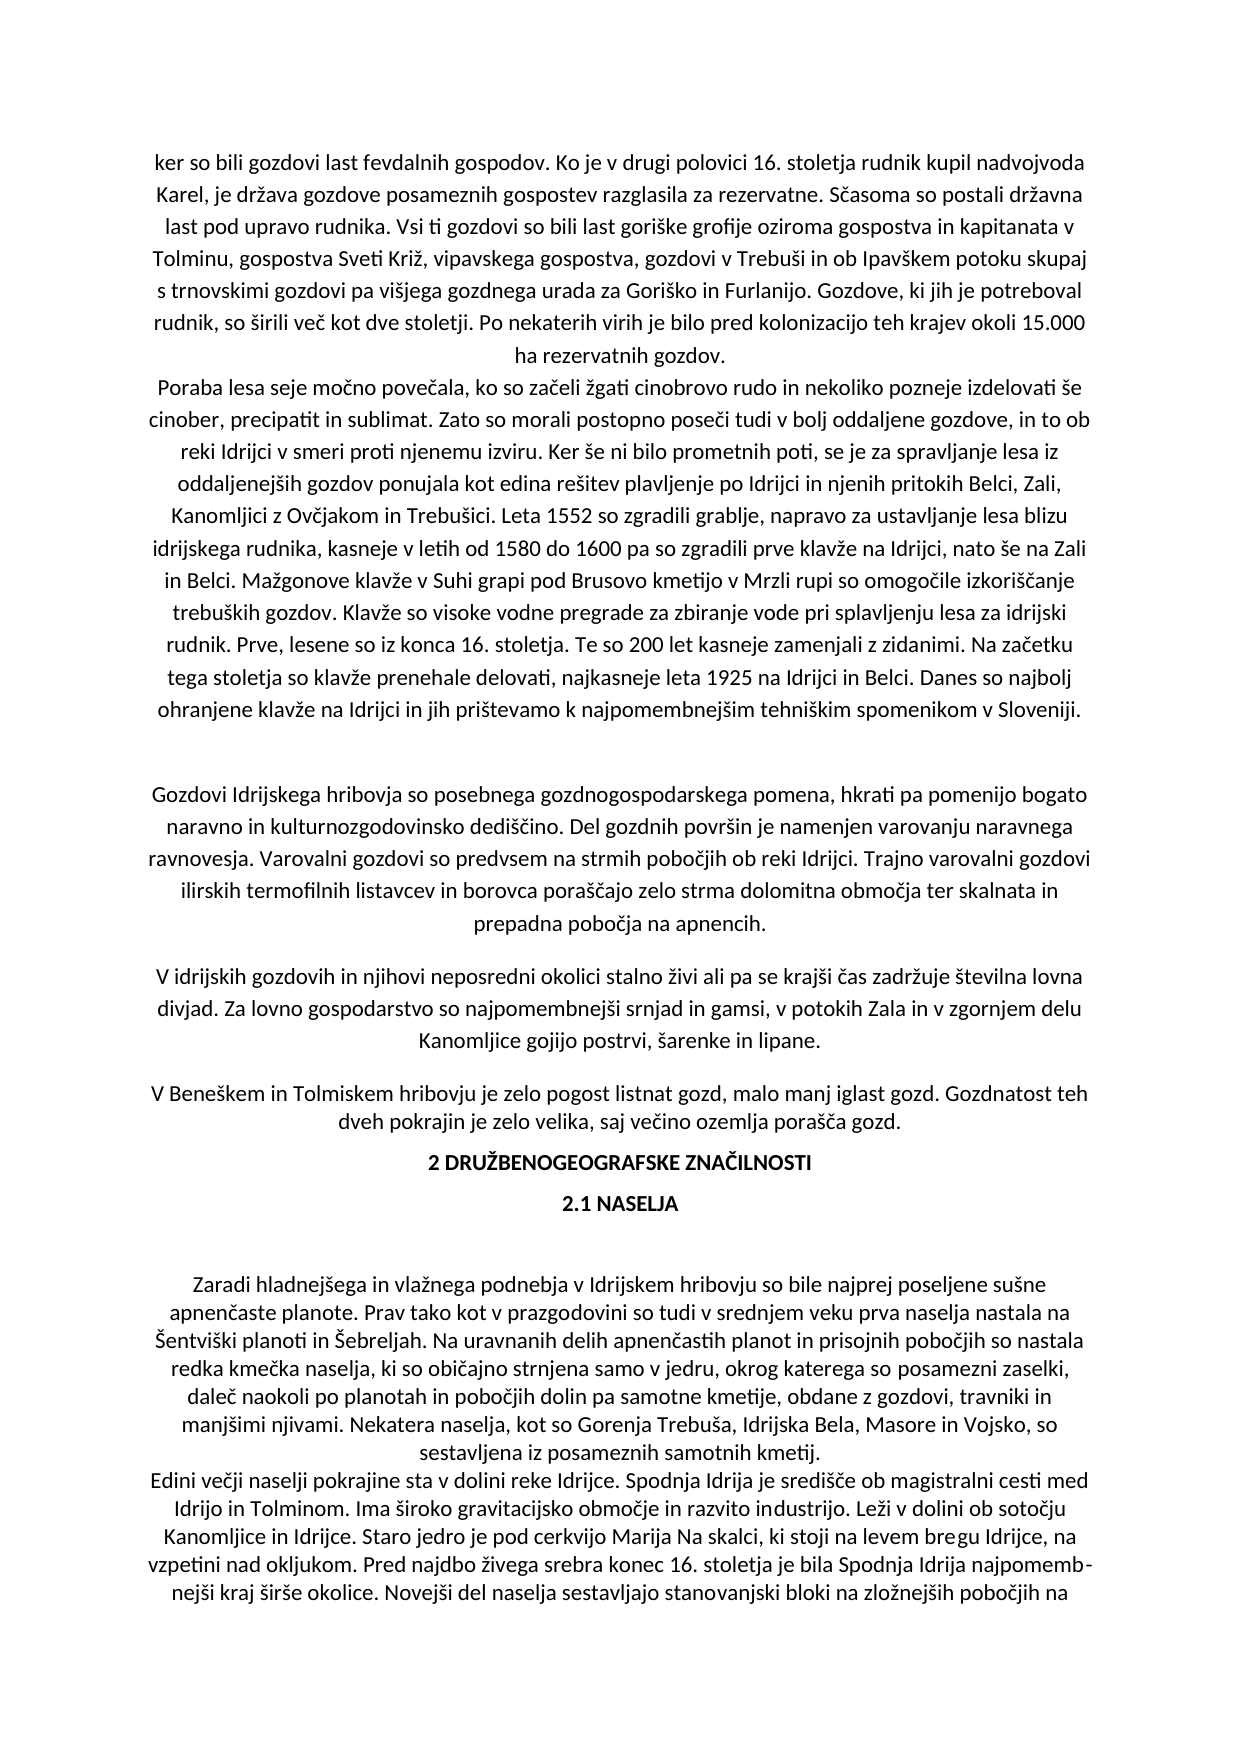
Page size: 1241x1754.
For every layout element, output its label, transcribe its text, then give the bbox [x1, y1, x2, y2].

text Poraba lesa seje močno povečala, ko so začeli žgati cinobrovo rudo in nekoliko pozneje izdelovati še cinober, precipatit in sublimat. Zato so morali postopno poseči tudi v bolj oddaljene gozdove, in to ob reki Idrijci v smeri proti njenemu izviru. Ker še ni bilo prometnih poti, se je za spravljanje lesa iz oddaljenejših gozdov ponujala kot edina rešitev plavljenje po Idrijci in njenih pritokih Belci, Zali, Kanomljici z Ovčjakom in Trebušici. Leta 1552 so zgradili grablje, napravo za ustavljanje lesa blizu idrijskega rudnika, kasneje v letih od 1580 do 1600 pa so zgradili prve klavže na Idrijci, nato še na Zali in Belci. Mažgonove klavže v Suhi grapi pod Brusovo kmetijo v Mrzli rupi so omogočile izkoriščanje trebuških gozdov. Klavže so visoke vodne pregrade za zbiranje vode pri splavljenju lesa za idrijski rudnik. Prve, lesene so iz konca 16. stoletja. Te so 200 let kasneje zamenjali z zidanimi. Na začetku tega stoletja so klavže prenehale delovati, najkasneje leta 1925 na Idrijci in Belci. Danes so najbolj ohranjene klavže na Idrijci in jih prištevamo k najpomembnejšim tehniškim spomenikom v Sloveniji. [148, 373, 1093, 723]
text Edini večji naselji pokrajine sta v dolini reke Idrijce. Spodnja Idrija je središče ob magistralni cesti med Idrijo in Tolminom. Ima široko gravitacijsko območje in razvito in­dustrijo. Leži v dolini ob sotočju Kanomljice in Idrijce. Staro jedro je pod cerkvijo Marija Na skalci, ki stoji na levem bre­gu Idrijce, na vzpetini nad okljukom. Pred najdbo živega srebra konec 16. stoletja je bila Spodnja Idrija najpomemb­nejši kraj širše okolice. Novejši del naselja sestavljajo stano­vanjski bloki na zložnejših pobočjih na [148, 1466, 1093, 1606]
text 2 DRUŽBENOGEOGRAFSKE ZNAČILNOSTI [148, 1148, 1093, 1176]
text 2.1 NASELJA [148, 1188, 1093, 1217]
text V idrijskih gozdovih in njihovi neposredni okolici stalno živi ali pa se krajši čas zadržuje številna lovna divjad. Za lovno gospodarstvo so najpomembnejši srnjad in gamsi, v potokih Zala in v zgornjem delu Kanomljice gojijo postrvi, šarenke in lipane. [148, 962, 1093, 1054]
text Zaradi hladnejšega in vlažnega podnebja v Idrijskem hribovju so bile najprej poseljene sušne apnenčaste planote. Prav tako kot v prazgo­dovini so tudi v srednjem veku prva naselja nastala na Šen­tviški planoti in Šebreljah. Na uravnanih delih apnenčastih planot in prisojnih pobočjih so nastala redka kmečka nase­lja, ki so običajno strnjena samo v jedru, okrog katerega so posamezni zaselki, daleč naokoli po planotah in pobočjih dolin pa samotne kmetije, obdane z gozdovi, travniki in manjšimi njivami. Nekatera naselja, kot so Gorenja Trebuša, Idrijska Bela, Masore in Vojsko, so sestavljena iz posameznih samotnih kmetij. [148, 1270, 1093, 1466]
text Gozdovi Idrijskega hribovja so posebnega gozdnogospodarskega pomena, hkrati pa pomenijo bogato naravno in kulturnozgodovinsko dediščino. Del gozdnih površin je namenjen varovanju naravnega ravnovesja. Varovalni gozdovi so predvsem na strmih pobočjih ob reki Idrijci. Trajno varovalni gozdovi ilirskih termofilnih listavcev in borovca poraščajo zelo strma dolomitna območja ter skalnata in prepadna pobočja na apnencih. [148, 780, 1093, 937]
text ker so bili gozdovi last fevdalnih gospodov. Ko je v drugi polovici 16. stoletja rudnik kupil nadvojvoda Karel, je država gozdove posameznih gospostev razglasila za rezervatne. Sčasoma so postali državna last pod upravo rudnika. Vsi ti gozdovi so bili last goriške grofije oziroma gospostva in kapitanata v Tolminu, gospostva Sveti Križ, vipavskega gospostva, gozdovi v Trebuši in ob Ipavškem potoku skupaj s trnovskimi gozdovi pa višjega gozdnega urada za Goriško in Furlanijo. Gozdove, ki jih je potreboval rudnik, so širili več kot dve stoletji. Po nekaterih virih je bilo pred kolonizacijo teh krajev okoli 15.000 ha rezervatnih gozdov. [148, 148, 1093, 369]
text V Beneškem in Tolmiskem hribovju je zelo pogost listnat gozd, malo manj iglast gozd. Gozdnatost teh dveh pokrajin je zelo velika, saj večino ozemlja porašča gozd. [148, 1079, 1093, 1135]
